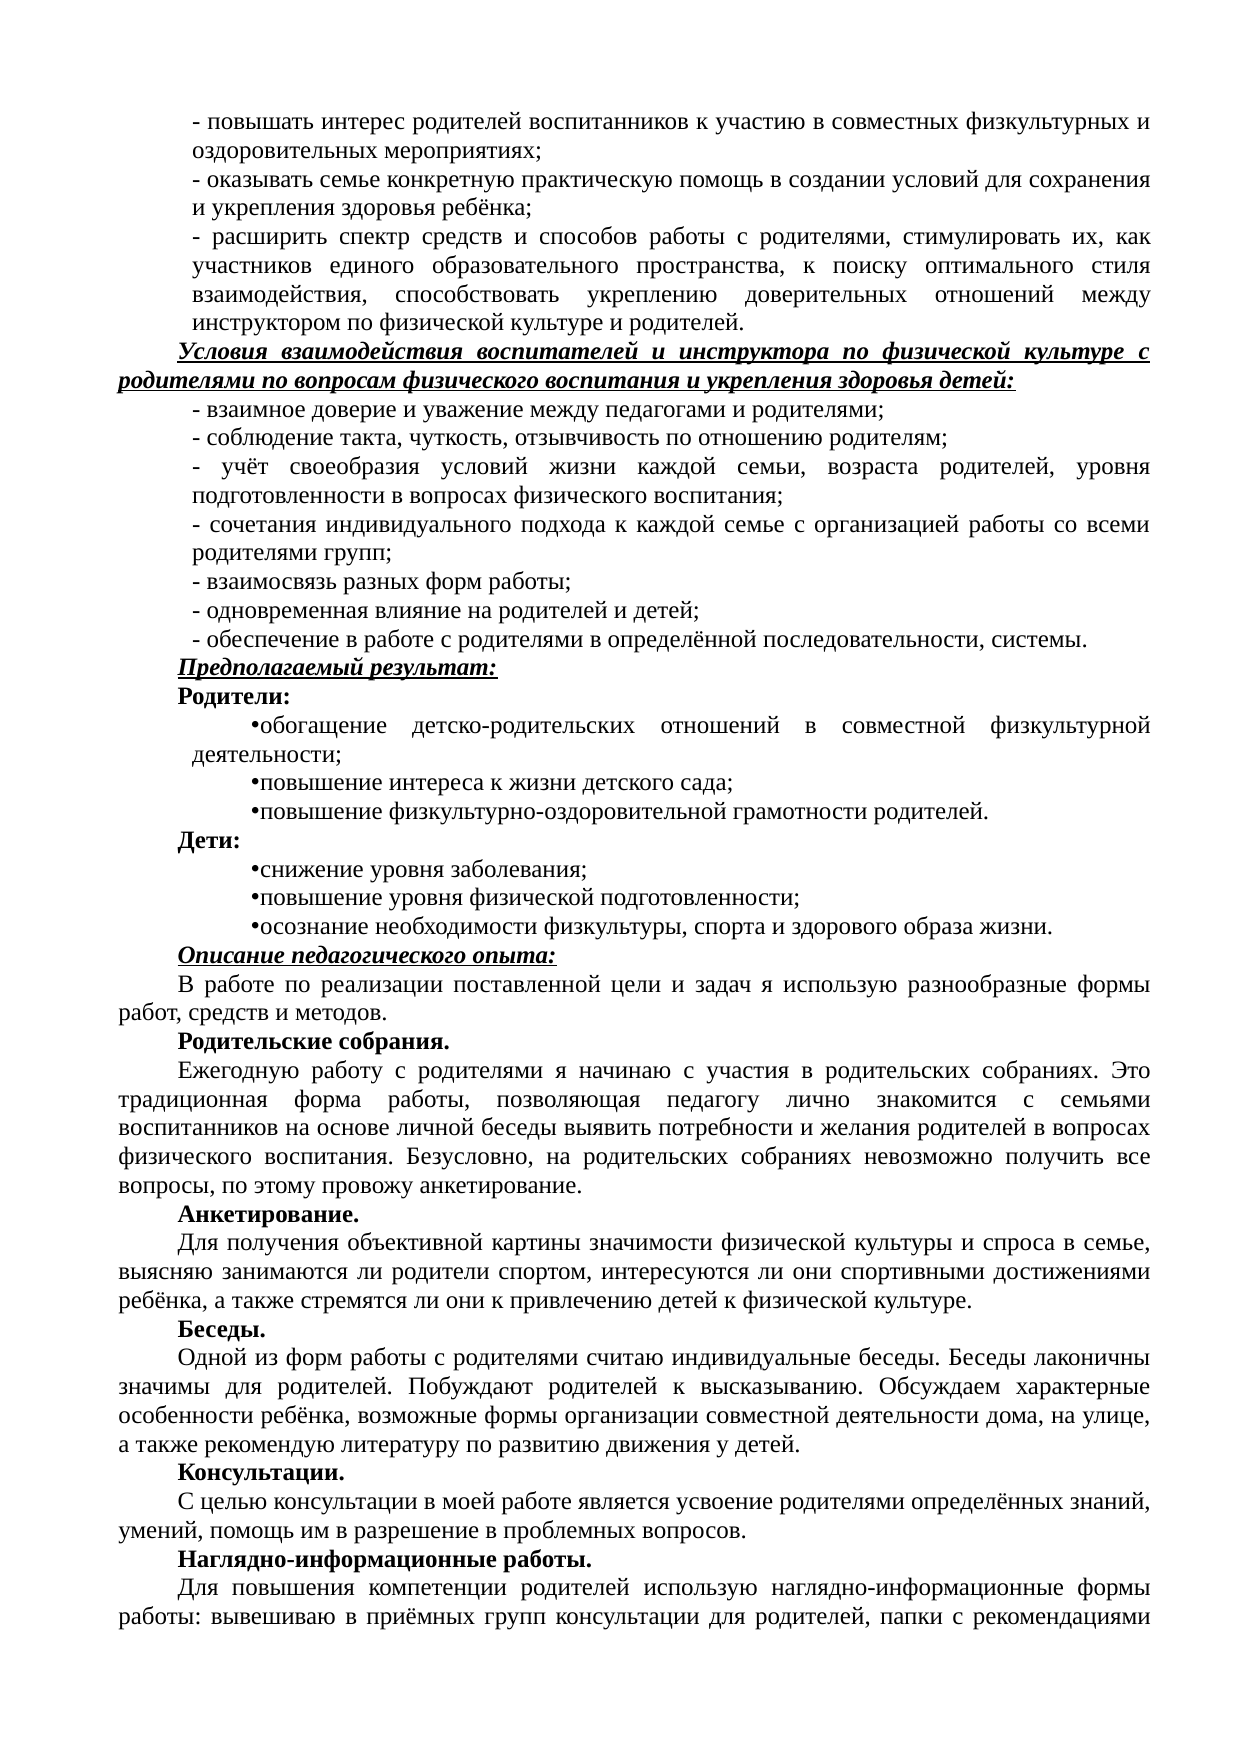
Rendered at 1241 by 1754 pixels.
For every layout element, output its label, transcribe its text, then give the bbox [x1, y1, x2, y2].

list повышение интереса к жизни детского сада; [118, 767, 1152, 796]
text Анкетирование. [118, 1199, 1152, 1227]
list - повышать интерес родителей воспитанников к участию в совместных физкультурных и оздоровительных мероприятиях; [118, 106, 1152, 164]
text Родительские собрания. [118, 1026, 1152, 1055]
list повышение физкультурно-оздоровительной грамотности родителей. [118, 796, 1152, 825]
list осознание необходимости физкультуры, спорта и здорового образа жизни. [118, 911, 1152, 940]
list снижение уровня заболевания; [118, 854, 1152, 882]
list - расширить спектр средств и способов работы с родителями, стимулировать их, как участников единого образовательного пространства, к поиску оптимального стиля взаимодействия, способствовать укреплению доверительных отношений между инструктором по физической культуре и родителей. [118, 221, 1152, 336]
list - взаимосвязь разных форм работы; [118, 566, 1152, 595]
text Консультации. [118, 1457, 1152, 1486]
list - одновременная влияние на родителей и детей; [118, 595, 1152, 624]
text Описание педагогического опыта: [118, 940, 1152, 969]
list - сочетания индивидуального подхода к каждой семье с организацией работы со всеми родителями групп; [118, 509, 1152, 566]
text Для повышения компетенции родителей использую наглядно-информационные формы работы: вывешиваю в приёмных групп консультации для родителей, папки с рекомендациями [118, 1572, 1152, 1630]
text Одной из форм работы с родителями считаю индивидуальные беседы. Беседы лаконичны значимы для родителей. Побуждают родителей к высказыванию. Обсуждаем характерные особенности ребёнка, возможные формы организации совместной деятельности дома, на улице, а также рекомендую литературу по развитию движения у детей. [118, 1342, 1152, 1457]
text С целью консультации в моей работе является усвоение родителями определённых знаний, умений, помощь им в разрешение в проблемных вопросов. [118, 1486, 1152, 1544]
list - обеспечение в работе с родителями в определённой последовательности, системы. [118, 624, 1152, 652]
text Наглядно-информационные работы. [118, 1544, 1152, 1572]
list - оказывать семье конкретную практическую помощь в создании условий для сохранения и укрепления здоровья ребёнка; [118, 164, 1152, 221]
text Условия взаимодействия воспитателей и инструктора по физической культуре с родителями по вопросам физического воспитания и укрепления здоровья детей: [118, 336, 1152, 394]
list повышение уровня физической подготовленности; [118, 882, 1152, 911]
list обогащение детско-родительских отношений в совместной физкультурной деятельности; [118, 710, 1152, 767]
list - учёт своеобразия условий жизни каждой семьи, возраста родителей, уровня подготовленности в вопросах физического воспитания; [118, 451, 1152, 509]
text В работе по реализации поставленной цели и задач я использую разнообразные формы работ, средств и методов. [118, 969, 1152, 1026]
text Ежегодную работу с родителями я начинаю с участия в родительских собраниях. Это традиционная форма работы, позволяющая педагогу лично знакомится с семьями воспитанников на основе личной беседы выявить потребности и желания родителей в вопросах физического воспитания. Безусловно, на родительских собраниях невозможно получить все вопросы, по этому провожу анкетирование. [118, 1055, 1152, 1199]
text Дети: [118, 825, 1152, 854]
text Предполагаемый результат: [118, 652, 1152, 681]
text Беседы. [118, 1314, 1152, 1342]
text Родители: [118, 681, 1152, 710]
list - соблюдение такта, чуткость, отзывчивость по отношению родителям; [118, 422, 1152, 451]
text Для получения объективной картины значимости физической культуры и спроса в семье, выясняю занимаются ли родители спортом, интересуются ли они спортивными достижениями ребёнка, а также стремятся ли они к привлечению детей к физической культуре. [118, 1227, 1152, 1314]
list - взаимное доверие и уважение между педагогами и родителями; [118, 394, 1152, 422]
